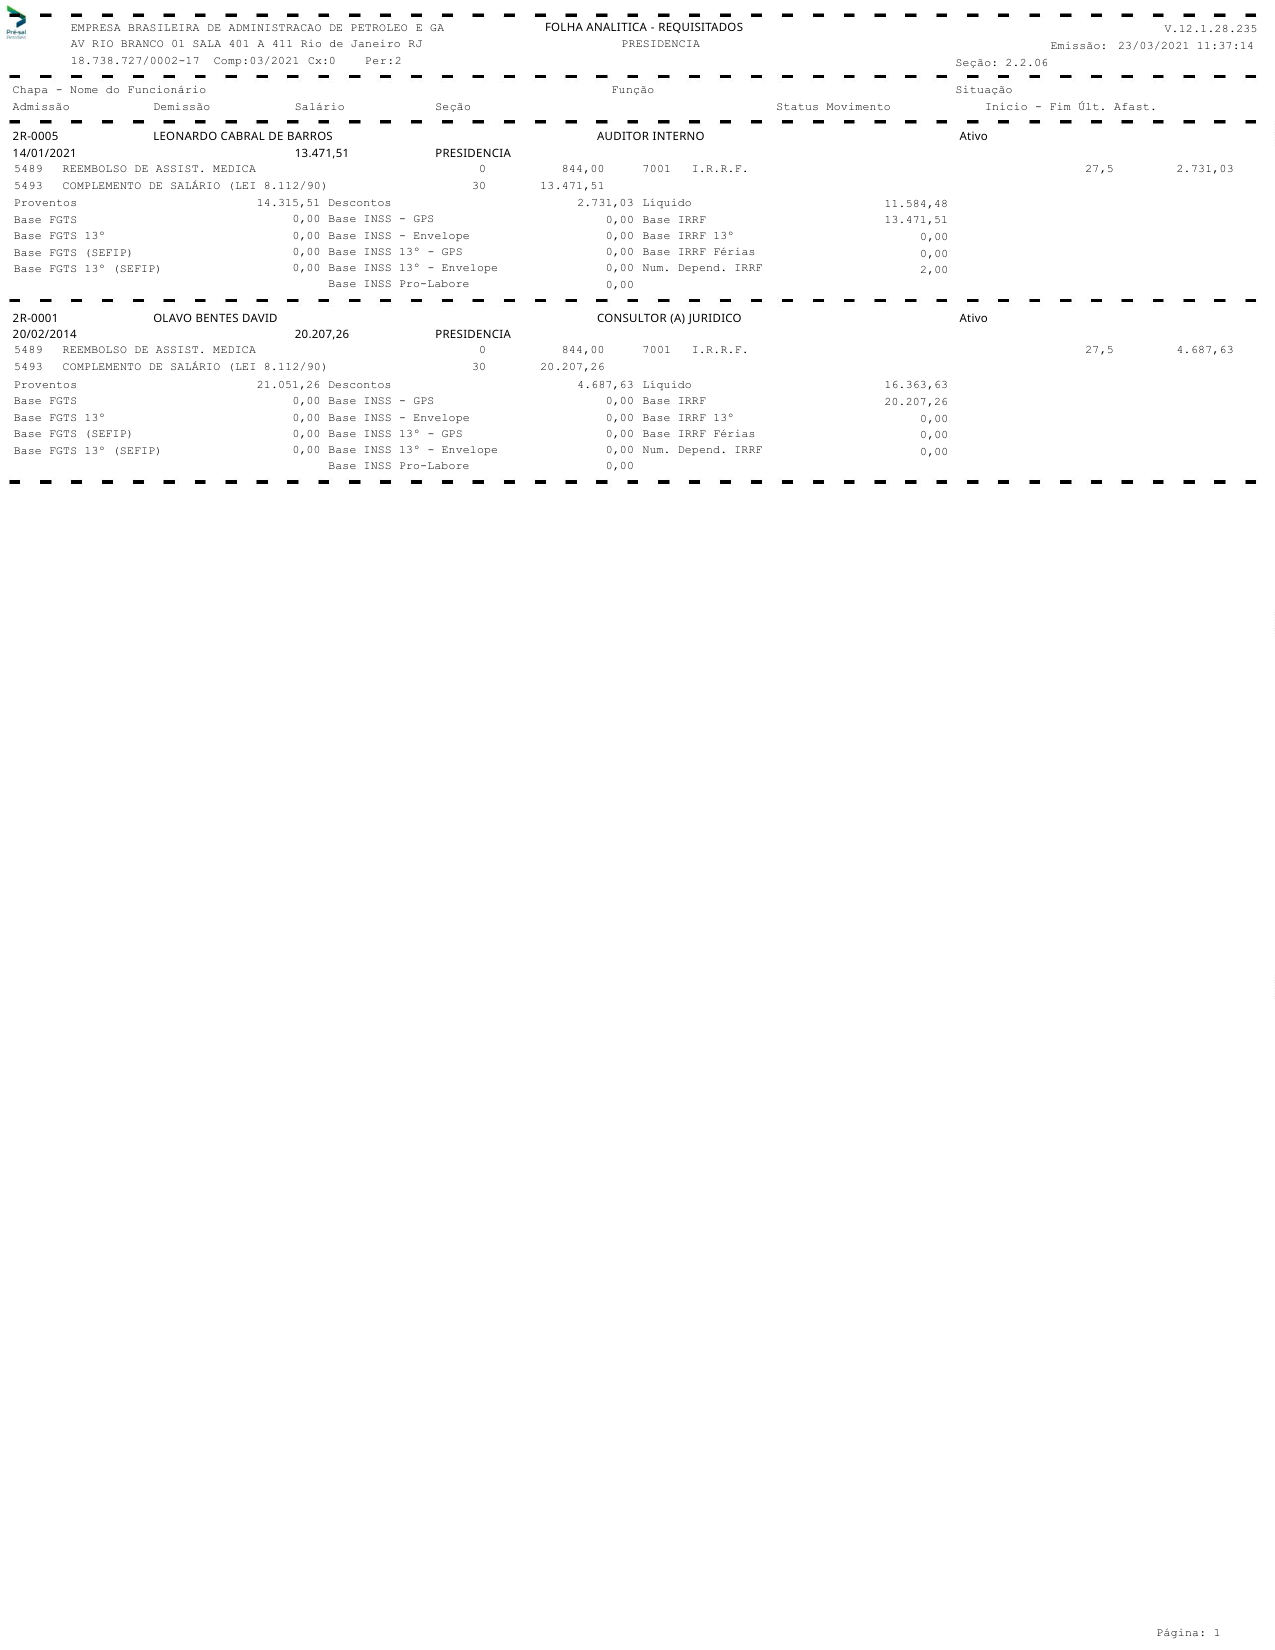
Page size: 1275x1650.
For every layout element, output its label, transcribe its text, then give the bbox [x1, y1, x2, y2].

text PRESIDENCIA [621, 37, 717, 50]
text 0,00 Base IRRF 13º [606, 229, 787, 242]
text 493 [21, 360, 60, 373]
text 0,00 Base INSS 13º - Envelope [292, 442, 524, 456]
text FOLHA ANALITICA - REQUISITADOS [545, 20, 785, 34]
text Base INSS Pro-Labore [328, 277, 524, 290]
text Base FGTS [13, 212, 95, 226]
text Situação [955, 82, 1066, 96]
picture [0, 0, 1275, 1650]
text 2.731,03 [1176, 162, 1251, 175]
text 2 [12, 328, 19, 341]
text 0,00 Base INSS - Envelope [292, 411, 524, 424]
text 0,00 [920, 411, 966, 425]
text 844,00 [562, 162, 622, 175]
text 0,00 Base INSS 13º - GPS [292, 427, 524, 440]
text 489 [21, 162, 60, 175]
text 0 [479, 162, 503, 175]
text 7001 [642, 343, 688, 357]
text 1 [71, 53, 78, 67]
text 2 [12, 130, 19, 143]
text 14.315,51 Descontos [257, 196, 460, 209]
text 13.471,51 [294, 146, 384, 160]
text I.R.R.F. [692, 343, 766, 357]
text Página: 1 [1156, 1626, 1237, 1639]
text R-0005 [19, 130, 80, 143]
text 4.687,63 Líquido [577, 377, 710, 391]
text Admissão Demissão [12, 99, 236, 113]
text Base FGTS (SEFIP) [13, 427, 186, 441]
text 13.471,51 [884, 213, 966, 226]
text Per:2 [364, 53, 419, 67]
text 0 [479, 343, 503, 357]
text 2,00 [920, 263, 966, 276]
text Base FGTS 13º [13, 411, 186, 424]
text 0,00 Base IRRF [606, 394, 724, 407]
text OLAVO BENTES DAVID [153, 311, 302, 325]
text 27,5 [1085, 343, 1131, 357]
text 20.207,26 [294, 328, 376, 342]
text Função [611, 83, 672, 96]
text 8.738.727/0002-17 Comp:03/2021 Cx:0 [78, 53, 361, 67]
text 5 [14, 360, 21, 373]
text V.12.1.28.235 [1164, 22, 1275, 35]
text Base FGTS 13º (SEFIP) [13, 444, 186, 457]
text 30 [472, 360, 503, 373]
text 0,00 Base IRRF [606, 212, 724, 226]
text Ativo [959, 130, 1012, 143]
text Seção [435, 99, 488, 113]
text 493 [21, 178, 60, 192]
text Proventos [13, 196, 95, 209]
text Início - Fim Últ. Afast. [985, 99, 1182, 113]
text 7001 [642, 162, 688, 175]
text 0,00 Base IRRF Férias [606, 245, 787, 258]
text 0,00 [920, 428, 966, 441]
text AUDITOR INTERNO [597, 130, 722, 143]
text 489 [21, 343, 60, 357]
text I.R.R.F. [692, 162, 766, 175]
text 844,00 [562, 343, 622, 357]
text 23/03/2021 11:37:14 [1118, 38, 1275, 52]
text Emissão: [1050, 38, 1118, 52]
text 4/01/2021 [19, 146, 101, 160]
text REEMBOLSO DE ASSIST. MEDICA [62, 343, 281, 357]
text 0,00 [920, 246, 966, 260]
text 0,00 [920, 229, 966, 243]
text PRESIDENCIA [435, 328, 531, 342]
text Status Movimento [776, 99, 908, 113]
text 4.687,63 [1176, 343, 1251, 357]
text R-0001 [19, 311, 80, 325]
text 0,00 Num. Depend. IRRF [606, 261, 787, 274]
text 0,00 Base IRRF Férias [606, 427, 787, 440]
text 0,00 Base INSS - GPS [292, 393, 460, 407]
text 5 [14, 178, 21, 192]
text 5 [14, 343, 21, 357]
text 21.051,26 Descontos [257, 377, 460, 391]
text 2.731,03 Líquido [577, 196, 710, 209]
text AV RIO BRANCO 01 SALA 401 A 411 Rio de Janeiro RJ [71, 37, 469, 50]
text 0/02/2014 [19, 328, 101, 342]
text Seção: 2.2.06 [955, 55, 1066, 69]
text COMPLEMENTO DE SALÁRIO (LEI 8.112/90) [62, 360, 353, 373]
text 0,00 Base INSS 13º - GPS [292, 245, 524, 258]
text 30 [472, 178, 503, 192]
text Proventos [13, 377, 95, 391]
text 0,00 [920, 444, 966, 458]
text Ativo [959, 311, 1012, 325]
text 0,00 Base IRRF 13º [606, 411, 787, 424]
text EMPRESA BRASILEIRA DE ADMINISTRACAO DE PETROLEO E GA [71, 20, 469, 34]
text 0,00 [606, 459, 787, 472]
text 20.207,26 [540, 360, 622, 373]
text 11.584,48 [884, 196, 966, 210]
text 16.363,63 [884, 378, 966, 392]
text PRESIDENCIA [435, 146, 531, 160]
text LEONARDO CABRAL DE BARROS [153, 130, 384, 143]
text 0,00 Base INSS - Envelope [292, 229, 524, 242]
text Base FGTS [13, 394, 95, 407]
text 2 [12, 311, 19, 325]
text CONSULTOR (A) JURIDICO [597, 311, 779, 325]
text 5 [14, 162, 21, 175]
text 20.207,26 [884, 395, 966, 408]
text Base INSS Pro-Labore [328, 458, 524, 472]
text Base FGTS (SEFIP) [13, 246, 186, 259]
text Chapa - Nome do Funcionário [12, 83, 236, 96]
text REEMBOLSO DE ASSIST. MEDICA [62, 162, 281, 175]
text Base FGTS 13º [13, 229, 186, 242]
text 1 [12, 146, 19, 160]
text 27,5 [1085, 162, 1131, 175]
text 0,00 [606, 277, 787, 291]
text 0,00 Base INSS - GPS [292, 212, 460, 225]
text COMPLEMENTO DE SALÁRIO (LEI 8.112/90) [62, 178, 353, 192]
text 13.471,51 [540, 178, 622, 192]
text Salário [294, 99, 362, 113]
text 0,00 Num. Depend. IRRF [606, 442, 787, 456]
text Base FGTS 13º (SEFIP) [13, 262, 186, 276]
text 0,00 Base INSS 13º - Envelope [292, 261, 524, 274]
